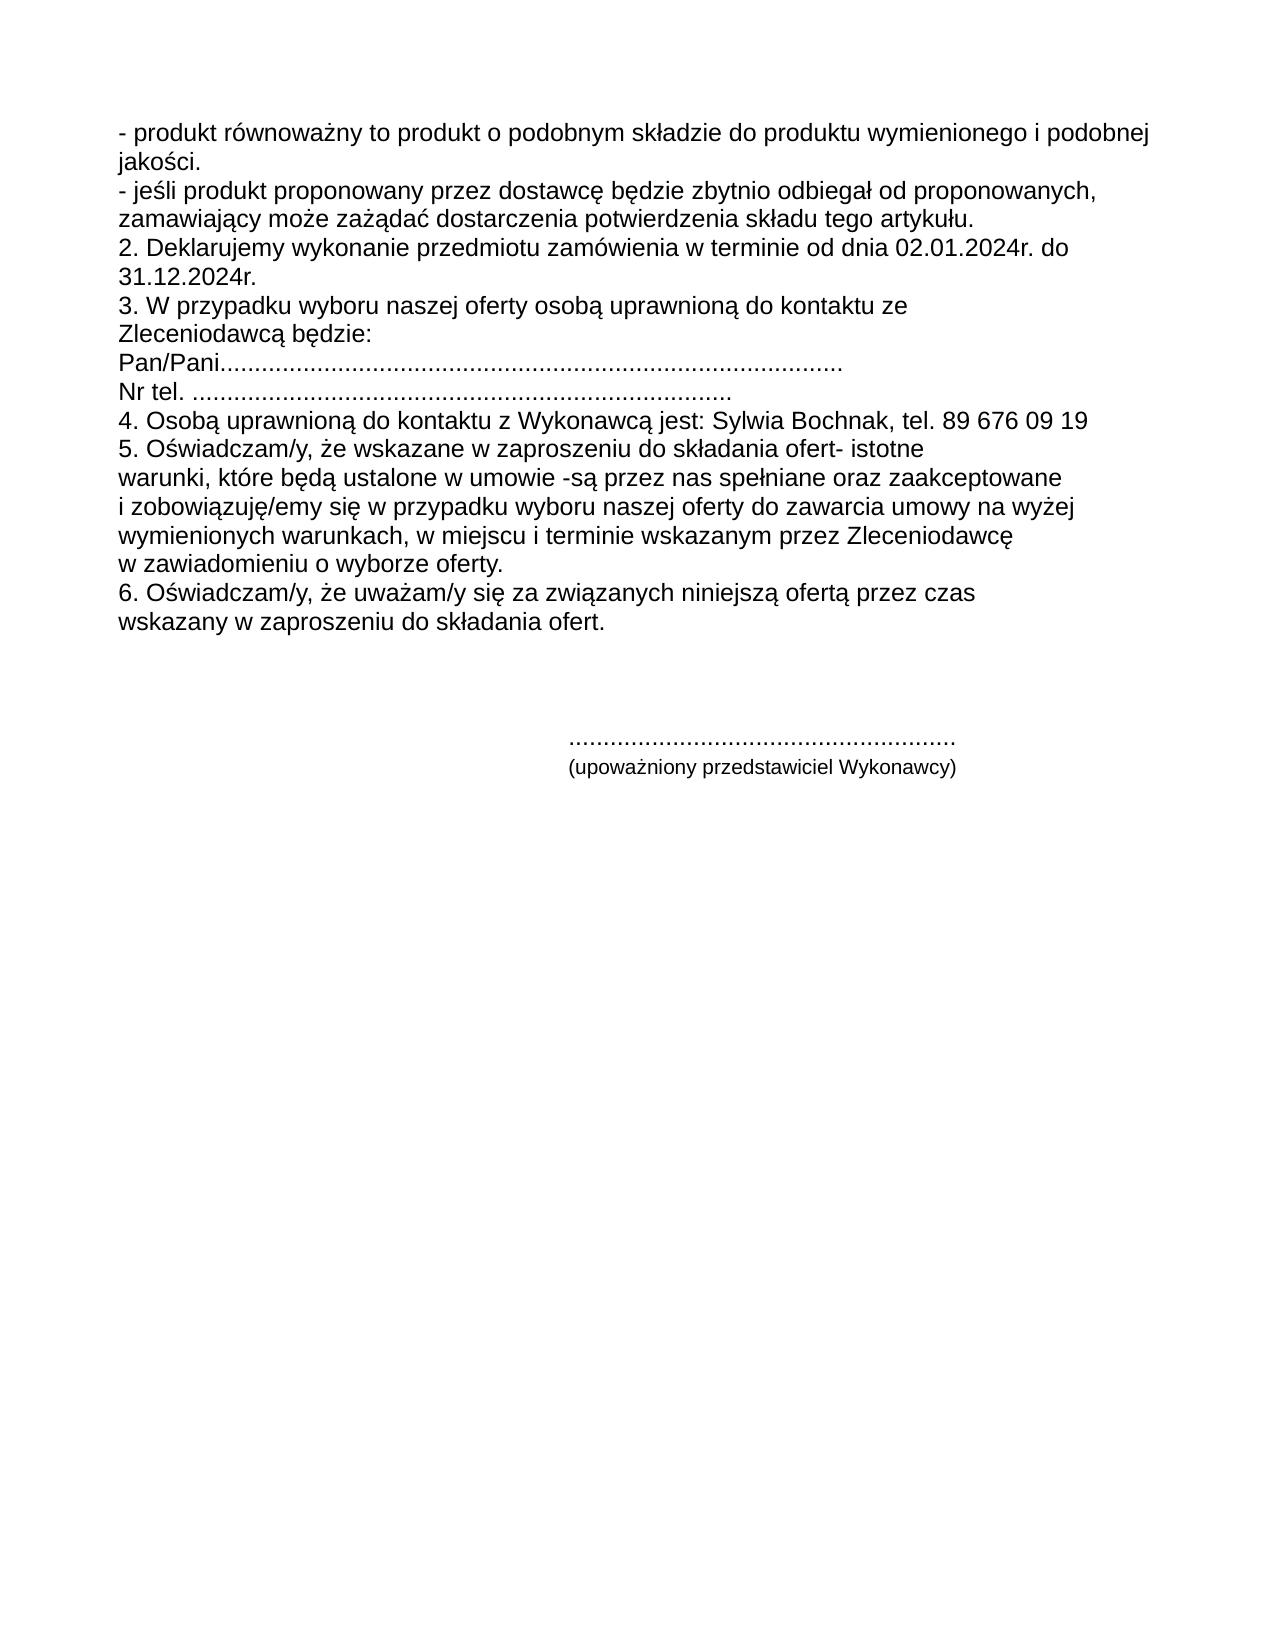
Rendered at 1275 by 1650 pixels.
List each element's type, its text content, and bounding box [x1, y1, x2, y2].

text - jeśli produkt proponowany przez dostawcę będzie zbytnio odbiegał od proponowanych, zamawiający może zażądać dostarczenia potwierdzenia składu tego artykułu. [118, 176, 1157, 233]
text 5. Oświadczam/y, że wskazane w zaproszeniu do składania ofert- istotne [118, 434, 1157, 463]
text - produkt równoważny to produkt o podobnym składzie do produktu wymienionego i podobnej jakości. [118, 118, 1157, 176]
text 4. Osobą uprawnioną do kontaktu z Wykonawcą jest: Sylwia Bochnak, tel. 89 676 09 19 [118, 406, 1157, 434]
text Nr tel. .............................................................................. [118, 377, 1157, 406]
text ........................................................ [118, 722, 1157, 751]
text wskazany w zaproszeniu do składania ofert. [118, 607, 1157, 636]
text 3. W przypadku wyboru naszej oferty osobą uprawnioną do kontaktu ze [118, 291, 1157, 319]
text (upoważniony przedstawiciel Wykonawcy) [118, 751, 1157, 779]
text 2. Deklarujemy wykonanie przedmiotu zamówienia w terminie od dnia 02.01.2024r. do 31.12.2024r. [118, 233, 1157, 291]
text Pan/Pani.......................................................................................... [118, 348, 1157, 377]
text warunki, które będą ustalone w umowie -są przez nas spełniane oraz zaakceptowane i zobowiązuję/emy się w przypadku wyboru naszej oferty do zawarcia umowy na wyżej [118, 463, 1157, 521]
text wymienionych warunkach, w miejscu i terminie wskazanym przez Zleceniodawcę w zawiadomieniu o wyborze oferty. [118, 521, 1157, 578]
text Zleceniodawcą będzie: [118, 319, 1157, 348]
text 6. Oświadczam/y, że uważam/y się za związanych niniejszą ofertą przez czas [118, 578, 1157, 607]
